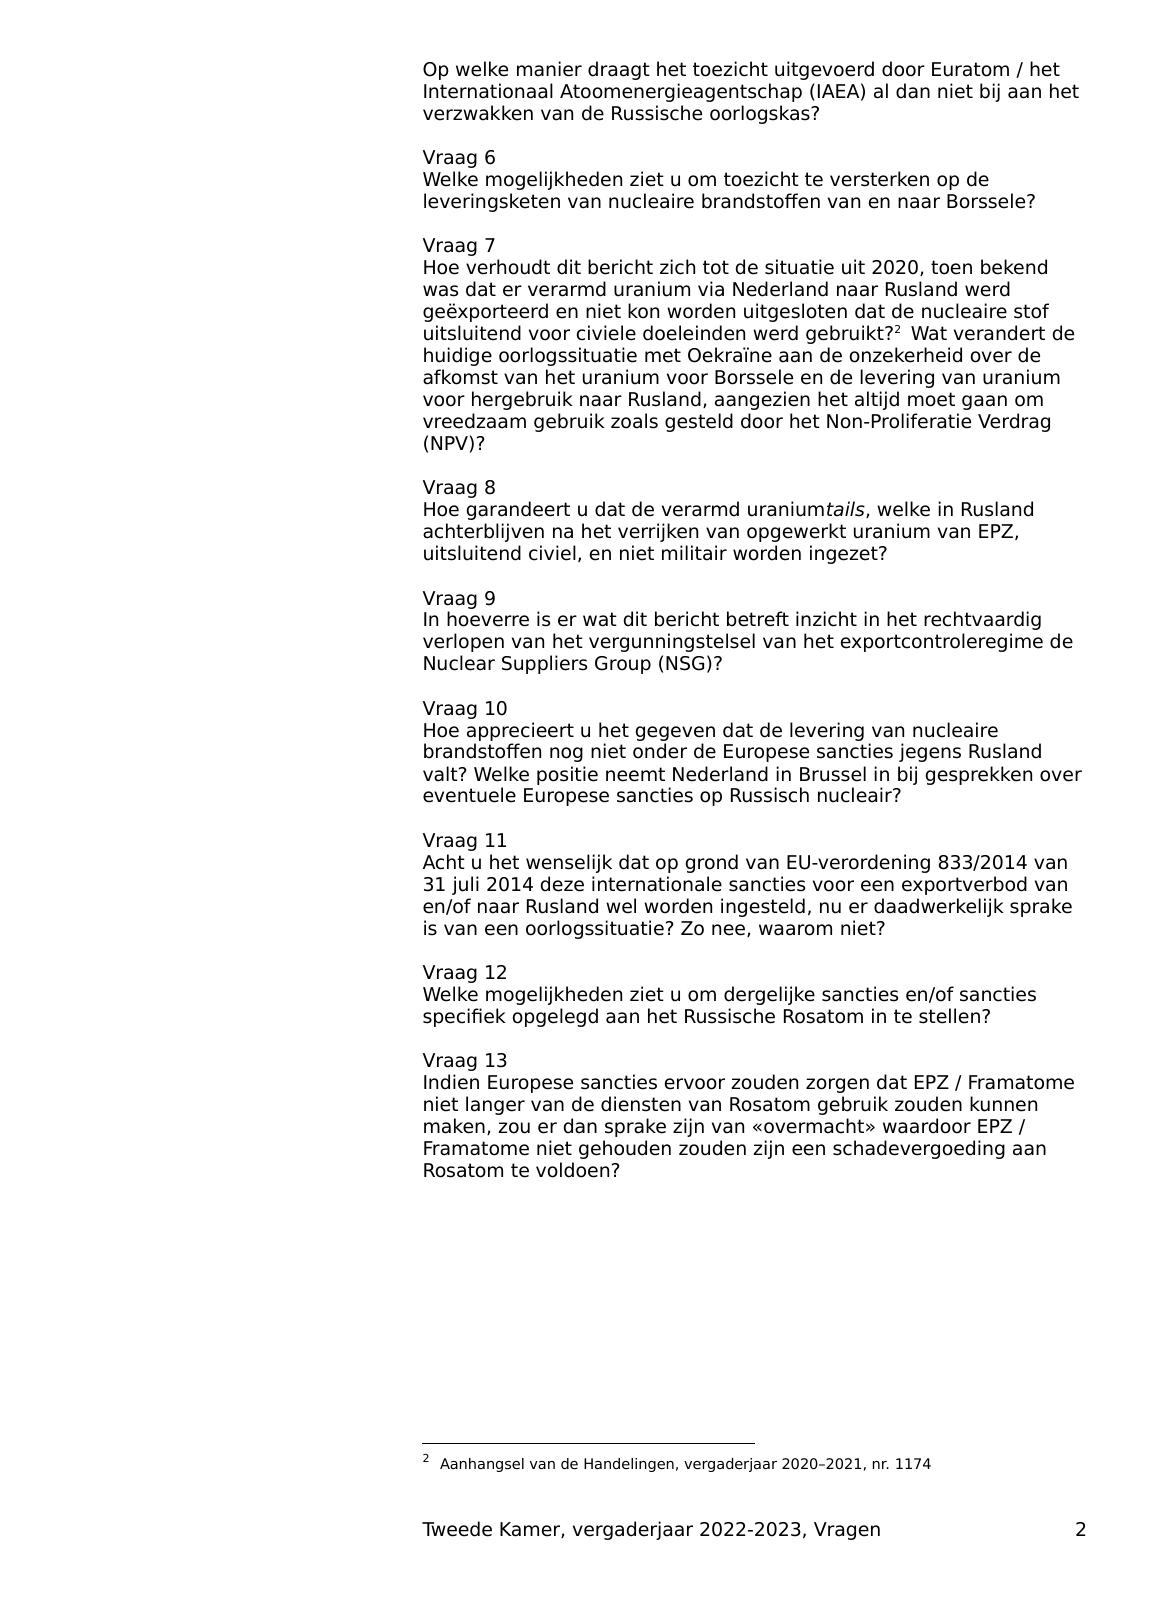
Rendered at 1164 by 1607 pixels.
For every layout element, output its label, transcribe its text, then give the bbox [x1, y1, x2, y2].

text Vraag 7 [422, 235, 1087, 257]
text Aanhangsel van de Handelingen, vergaderjaar 2020–2021, nr. 1174 [422, 1452, 1087, 1474]
text Hoe verhoudt dit bericht zich tot de situatie uit 2020, toen bekend was dat er verarmd uranium via Nederland naar Rusland werd geëxporteerd en niet kon worden uitgesloten dat de nucleaire stof uitsluitend voor civiele doeleinden werd gebruikt? Wat verandert de huidige oorlogssituatie met Oekraïne aan de onzekerheid over de afkomst van het uranium voor Borssele en de levering van uranium voor hergebruik naar Rusland, aangezien het altijd moet gaan om vreedzaam gebruik zoals gesteld door het Non-Proliferatie Verdrag (NPV)? [422, 257, 1087, 455]
text Hoe apprecieert u het gegeven dat de levering van nucleaire brandstoffen nog niet onder de Europese sancties jegens Rusland valt? Welke positie neemt Nederland in Brussel in bij gesprekken over eventuele Europese sancties op Russisch nucleair? [422, 719, 1087, 807]
text Vraag 11 [422, 829, 1087, 852]
text Welke mogelijkheden ziet u om toezicht te versterken op de leveringsketen van nucleaire brandstoffen van en naar Borssele? [422, 169, 1087, 213]
text Indien Europese sancties ervoor zouden zorgen dat EPZ / Framatome niet langer van de diensten van Rosatom gebruik zouden kunnen maken, zou er dan sprake zijn van «overmacht» waardoor EPZ / Framatome niet gehouden zouden zijn een schadevergoeding aan Rosatom te voldoen? [422, 1072, 1087, 1182]
text Acht u het wenselijk dat op grond van EU-verordening 833/2014 van 31 juli 2014 deze internationale sancties voor een exportverbod van en/of naar Rusland wel worden ingesteld, nu er daadwerkelijk sprake is van een oorlogssituatie? Zo nee, waarom niet? [422, 852, 1087, 939]
text In hoeverre is er wat dit bericht betreft inzicht in het rechtvaardig verlopen van het vergunningstelsel van het exportcontroleregime de Nuclear Suppliers Group (NSG)? [422, 609, 1087, 675]
text Vraag 10 [422, 697, 1087, 719]
text Vraag 6 [422, 147, 1087, 169]
text Welke mogelijkheden ziet u om dergelijke sancties en/of sancties specifiek opgelegd aan het Russische Rosatom in te stellen? [422, 984, 1087, 1028]
text Vraag 8 [422, 477, 1087, 499]
text Vraag 12 [422, 962, 1087, 984]
text Vraag 9 [422, 587, 1087, 609]
text Op welke manier draagt het toezicht uitgevoerd door Euratom / het Internationaal Atoomenergieagentschap (IAEA) al dan niet bij aan het verzwakken van de Russische oorlogskas? [422, 59, 1087, 125]
text Hoe garandeert u dat de verarmd uraniumtails, welke in Rusland achterblijven na het verrijken van opgewerkt uranium van EPZ, uitsluitend civiel, en niet militair worden ingezet? [422, 499, 1087, 565]
text Vraag 13 [422, 1050, 1087, 1072]
